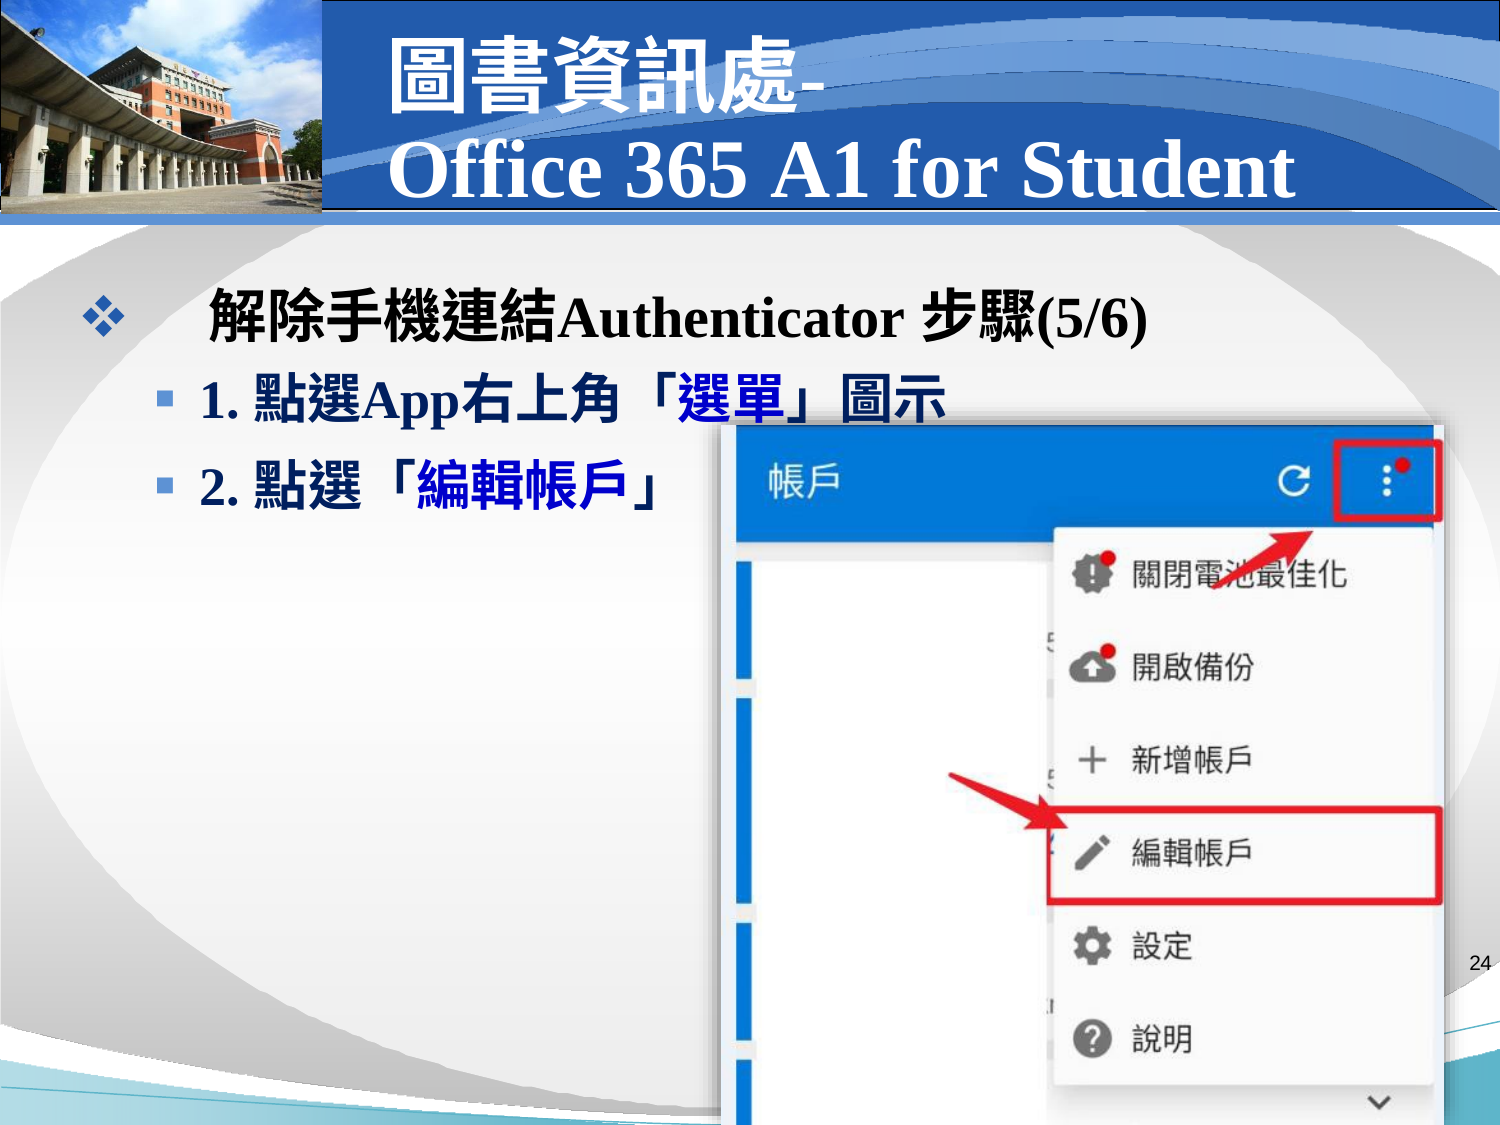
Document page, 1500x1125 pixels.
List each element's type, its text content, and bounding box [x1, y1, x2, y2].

text 24 [1484, 967, 1492, 974]
